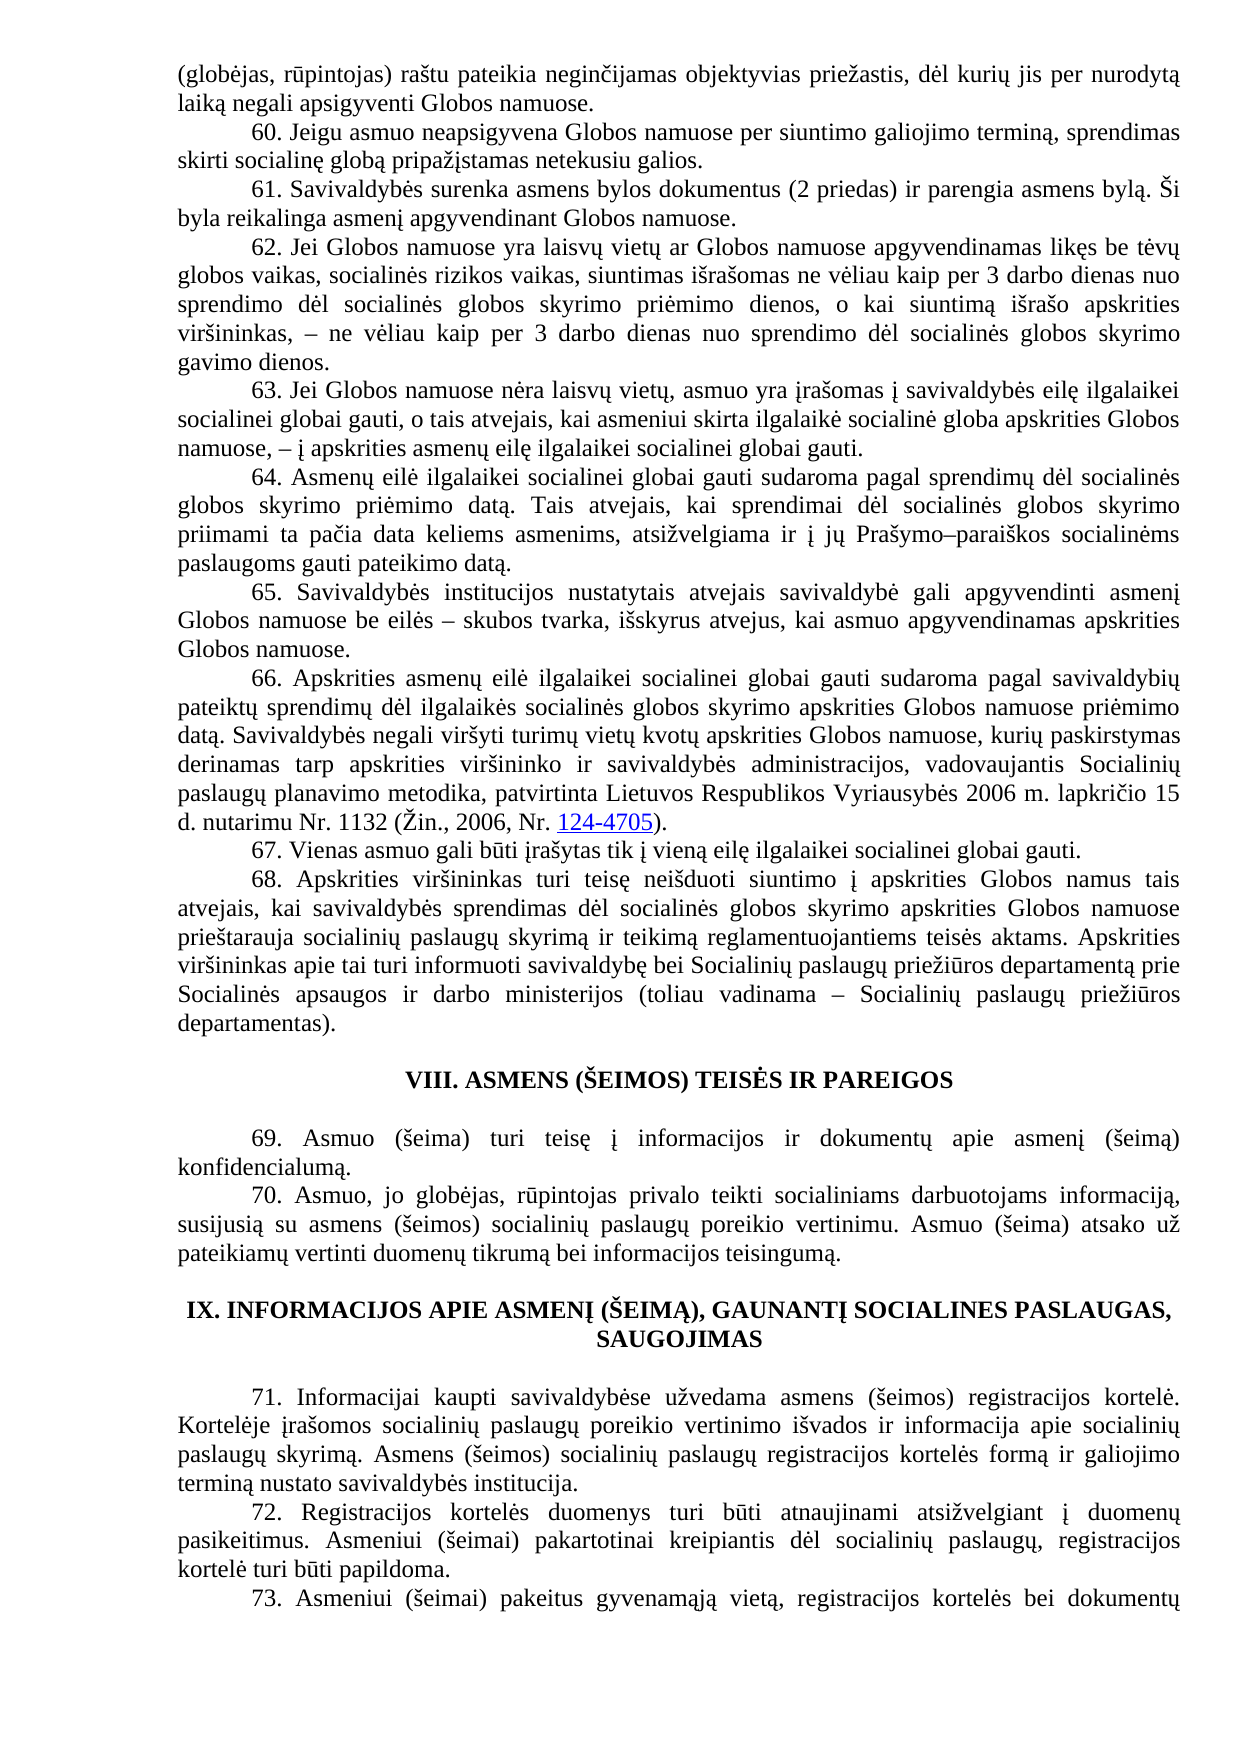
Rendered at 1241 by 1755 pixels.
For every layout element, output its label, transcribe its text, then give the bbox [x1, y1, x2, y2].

text 71. Informacijai kaupti savivaldybėse užvedama asmens (šeimos) registracijos kortelė. Kortelėje įrašomos socialinių paslaugų poreikio vertinimo išvados ir informacija apie socialinių paslaugų skyrimą. Asmens (šeimos) socialinių paslaugų registracijos kortelės formą ir galiojimo terminą nustato savivaldybės institucija. [177, 1382, 1181, 1497]
text 69. Asmuo (šeima) turi teisę į informacijos ir dokumentų apie asmenį (šeimą) konfidencialumą. [177, 1123, 1181, 1180]
text 70. Asmuo, jo globėjas, rūpintojas privalo teikti socialiniams darbuotojams informaciją, susijusią su asmens (šeimos) socialinių paslaugų poreikio vertinimu. Asmuo (šeima) atsako už pateikiamų vertinti duomenų tikrumą bei informacijos teisingumą. [177, 1180, 1181, 1267]
text VIII. ASMENS (ŠEIMOS) TEISĖS IR PAREIGOS [177, 1065, 1181, 1094]
text 64. Asmenų eilė ilgalaikei socialinei globai gauti sudaroma pagal sprendimų dėl socialinės globos skyrimo priėmimo datą. Tais atvejais, kai sprendimai dėl socialinės globos skyrimo priimami ta pačia data keliems asmenims, atsižvelgiama ir į jų Prašymo–paraiškos socialinėms paslaugoms gauti pateikimo datą. [177, 462, 1181, 577]
text 65. Savivaldybės institucijos nustatytais atvejais savivaldybė gali apgyvendinti asmenį Globos namuose be eilės – skubos tvarka, išskyrus atvejus, kai asmuo apgyvendinamas apskrities Globos namuose. [177, 577, 1181, 663]
text 63. Jei Globos namuose nėra laisvų vietų, asmuo yra įrašomas į savivaldybės eilę ilgalaikei socialinei globai gauti, o tais atvejais, kai asmeniui skirta ilgalaikė socialinė globa apskrities Globos namuose, – į apskrities asmenų eilę ilgalaikei socialinei globai gauti. [177, 375, 1181, 462]
text 72. Registracijos kortelės duomenys turi būti atnaujinami atsižvelgiant į duomenų pasikeitimus. Asmeniui (šeimai) pakartotinai kreipiantis dėl socialinių paslaugų, registracijos kortelė turi būti papildoma. [177, 1497, 1181, 1583]
text 60. Jeigu asmuo neapsigyvena Globos namuose per siuntimo galiojimo terminą, sprendimas skirti socialinę globą pripažįstamas netekusiu galios. [177, 117, 1181, 174]
text 61. Savivaldybės surenka asmens bylos dokumentus (2 priedas) ir parengia asmens bylą. Ši byla reikalinga asmenį apgyvendinant Globos namuose. [177, 174, 1181, 232]
text 67. Vienas asmuo gali būti įrašytas tik į vieną eilę ilgalaikei socialinei globai gauti. [177, 835, 1181, 864]
text 66. Apskrities asmenų eilė ilgalaikei socialinei globai gauti sudaroma pagal savivaldybių pateiktų sprendimų dėl ilgalaikės socialinės globos skyrimo apskrities Globos namuose priėmimo datą. Savivaldybės negali viršyti turimų vietų kvotų apskrities Globos namuose, kurių paskirstymas derinamas tarp apskrities viršininko ir savivaldybės administracijos, vadovaujantis Socialinių paslaugų planavimo metodika, patvirtinta Lietuvos Respublikos Vyriausybės 2006 m. lapkričio 15 d. nutarimu Nr. 1132 (Žin., 2006, Nr. 124-4705). [177, 663, 1181, 835]
text 62. Jei Globos namuose yra laisvų vietų ar Globos namuose apgyvendinamas likęs be tėvų globos vaikas, socialinės rizikos vaikas, siuntimas išrašomas ne vėliau kaip per 3 darbo dienas nuo sprendimo dėl socialinės globos skyrimo priėmimo dienos, o kai siuntimą išrašo apskrities viršininkas, – ne vėliau kaip per 3 darbo dienas nuo sprendimo dėl socialinės globos skyrimo gavimo dienos. [177, 232, 1181, 375]
text (globėjas, rūpintojas) raštu pateikia neginčijamas objektyvias priežastis, dėl kurių jis per nurodytą laiką negali apsigyventi Globos namuose. [177, 59, 1181, 117]
text IX. INFORMACIJOS APIE ASMENĮ (ŠEIMĄ), GAUNANTĮ SOCIALINES PASLAUGAS, SAUGOJIMAS [177, 1295, 1181, 1353]
text 73. Asmeniui (šeimai) pakeitus gyvenamąją vietą, registracijos kortelės bei dokumentų [177, 1583, 1181, 1612]
text 68. Apskrities viršininkas turi teisę neišduoti siuntimo į apskrities Globos namus tais atvejais, kai savivaldybės sprendimas dėl socialinės globos skyrimo apskrities Globos namuose prieštarauja socialinių paslaugų skyrimą ir teikimą reglamentuojantiems teisės aktams. Apskrities viršininkas apie tai turi informuoti savivaldybę bei Socialinių paslaugų priežiūros departamentą prie Socialinės apsaugos ir darbo ministerijos (toliau vadinama – Socialinių paslaugų priežiūros departamentas). [177, 864, 1181, 1037]
